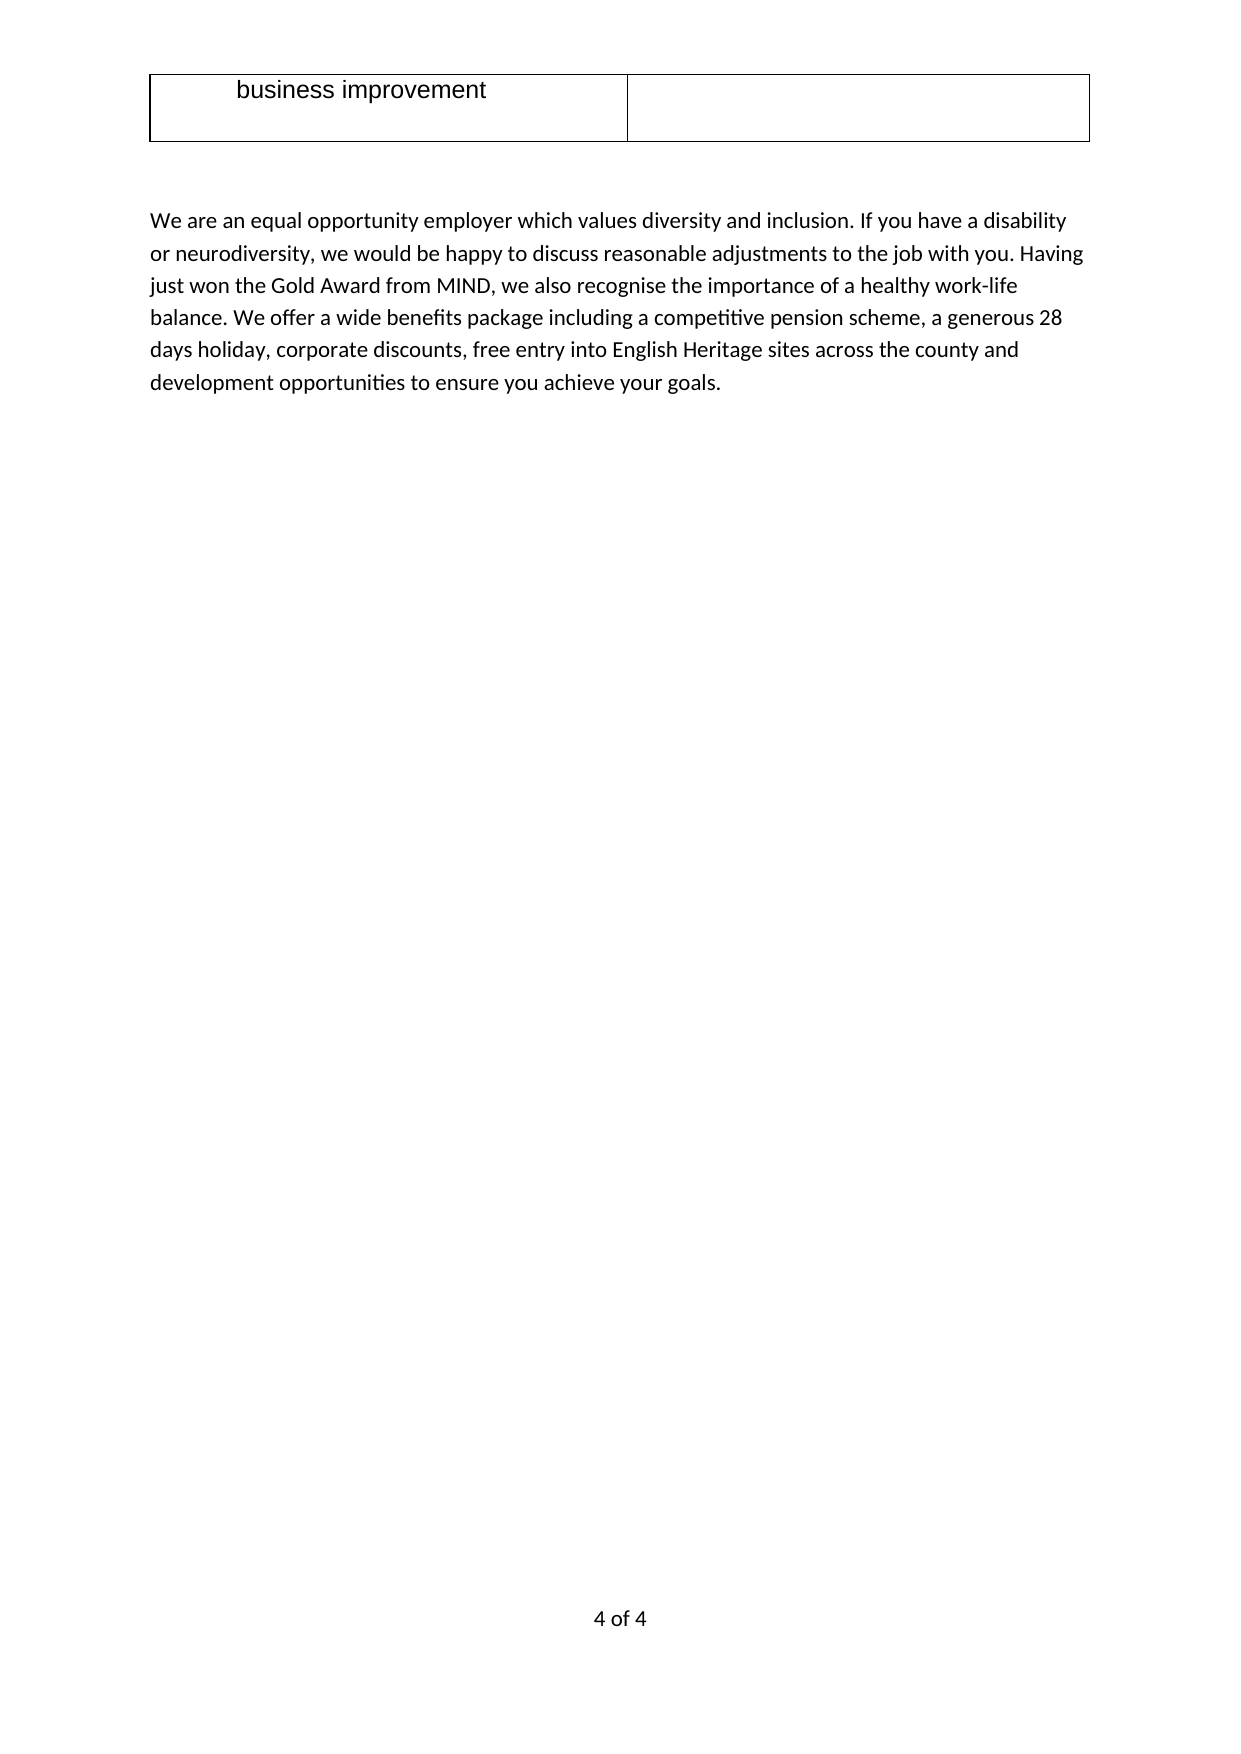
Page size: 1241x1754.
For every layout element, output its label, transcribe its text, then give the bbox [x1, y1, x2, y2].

table_cell business improvement [151, 75, 627, 141]
text We are an equal opportunity employer which values diversity and inclusion. If you have a disability or neurodiversity, we would be happy to discuss reasonable adjustments to the job with you. Having just won the Gold Award from MIND, we also recognise the importance of a healthy work-life balance. We offer a wide benefits package including a competitive pension scheme, a generous 28 days holiday, corporate discounts, free entry into English Heritage sites across the county and development opportunities to ensure you achieve your goals. [150, 207, 1090, 396]
table_cell [628, 75, 1089, 141]
